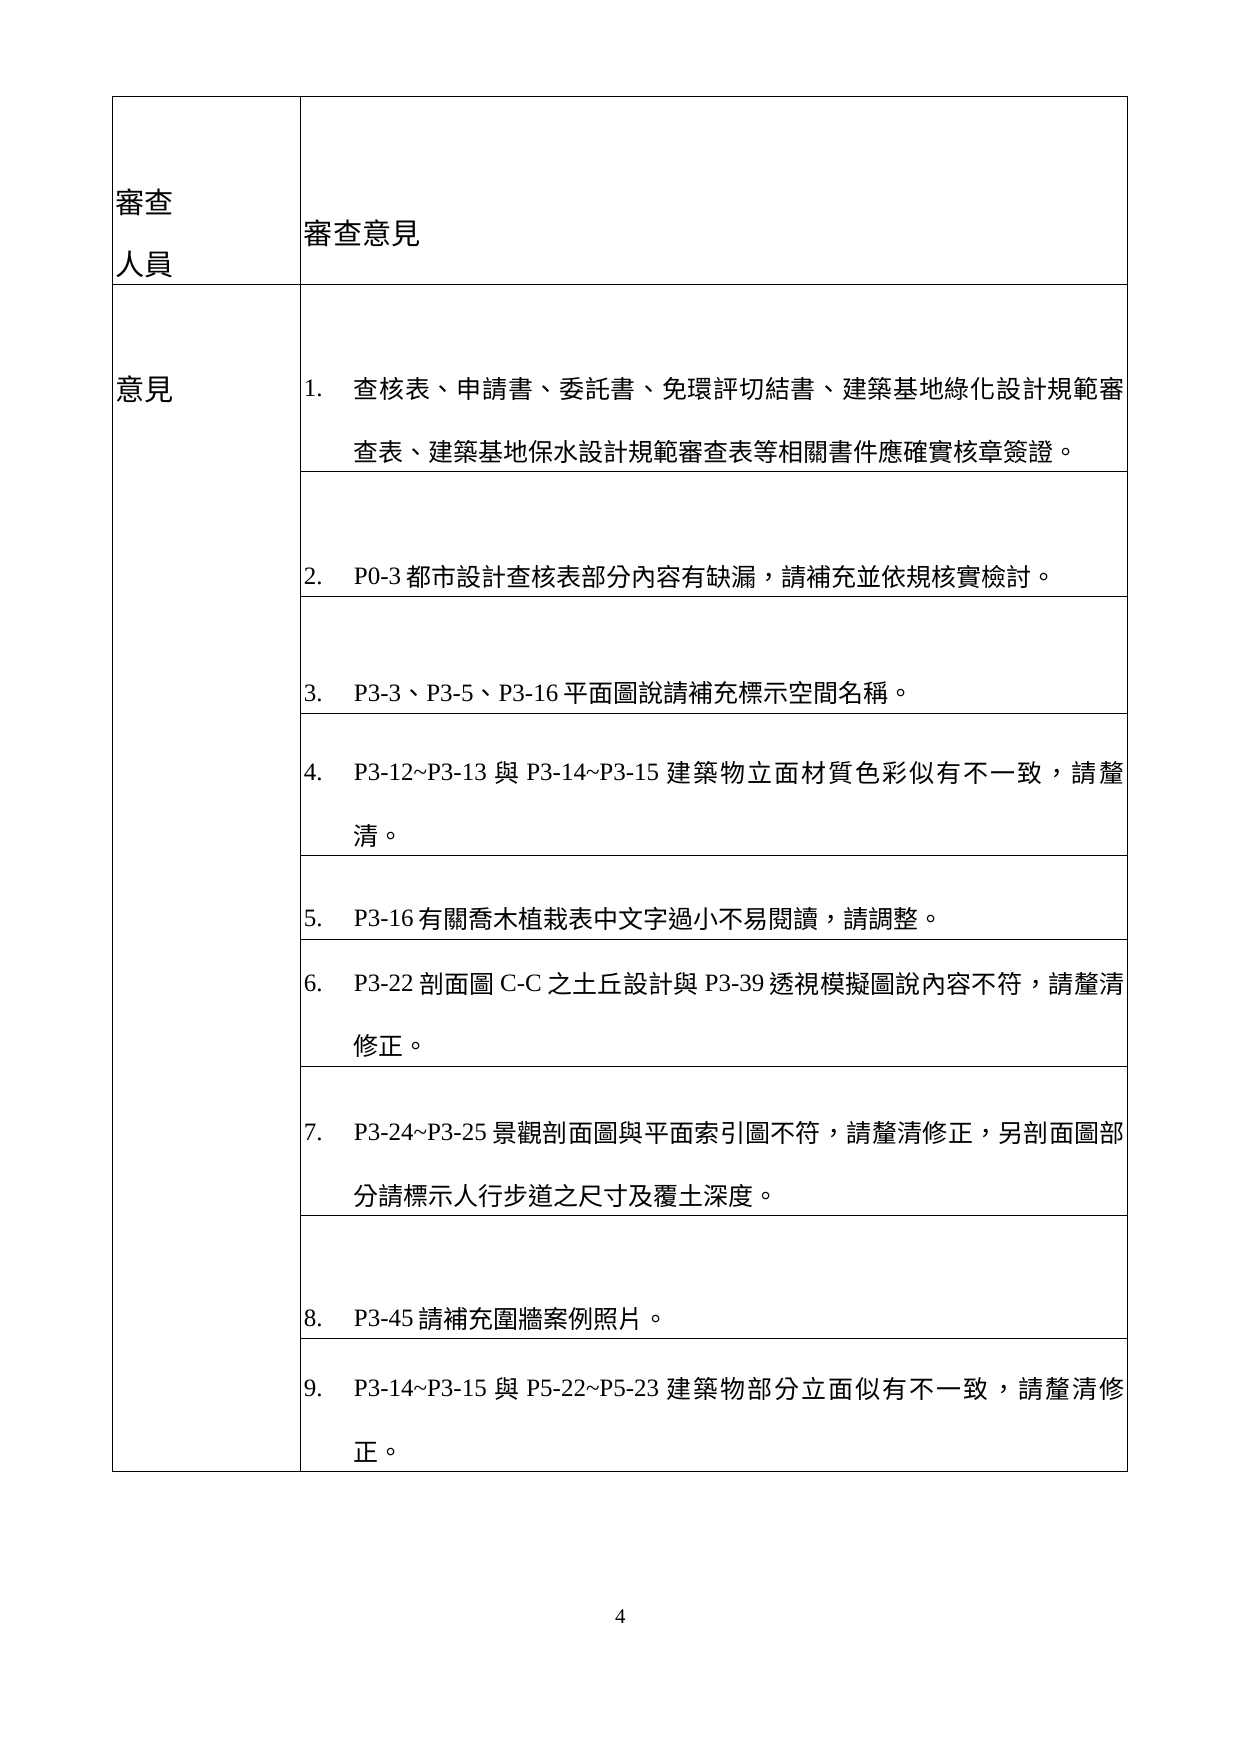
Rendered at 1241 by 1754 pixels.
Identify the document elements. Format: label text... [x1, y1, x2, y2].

table_cell 意見 [113, 285, 300, 1471]
table_header 審查意見 [301, 97, 1127, 284]
table_cell P3-16有關喬木植栽表中文字過小不易閱讀，請調整。 [301, 856, 1127, 938]
table_cell P0-3都市設計查核表部分內容有缺漏，請補充並依規核實檢討。 [301, 472, 1127, 596]
table_cell P3-14~P3-15與P5-22~P5-23建築物部分立面似有不一致，請釐清修正。 [301, 1339, 1127, 1471]
table_cell P3-24~P3-25景觀剖面圖與平面索引圖不符，請釐清修正，另剖面圖部分請標示人行步道之尺寸及覆土深度。 [301, 1067, 1127, 1215]
table_cell P3-22剖面圖C-C之土丘設計與P3-39透視模擬圖說內容不符，請釐清修正。 [301, 940, 1127, 1066]
table_cell P3-3、P3-5、P3-16平面圖說請補充標示空間名稱。 [301, 597, 1127, 713]
table_cell P3-12~P3-13與P3-14~P3-15建築物立面材質色彩似有不一致，請釐清。 [301, 714, 1127, 855]
table_header 審查 人員 [113, 97, 300, 284]
table_cell 查核表、申請書、委託書、免環評切結書、建築基地綠化設計規範審查表、建築基地保水設計規範審查表等相關書件應確實核章簽證。 [301, 285, 1127, 471]
table_cell P3-45請補充圍牆案例照片。 [301, 1216, 1127, 1338]
